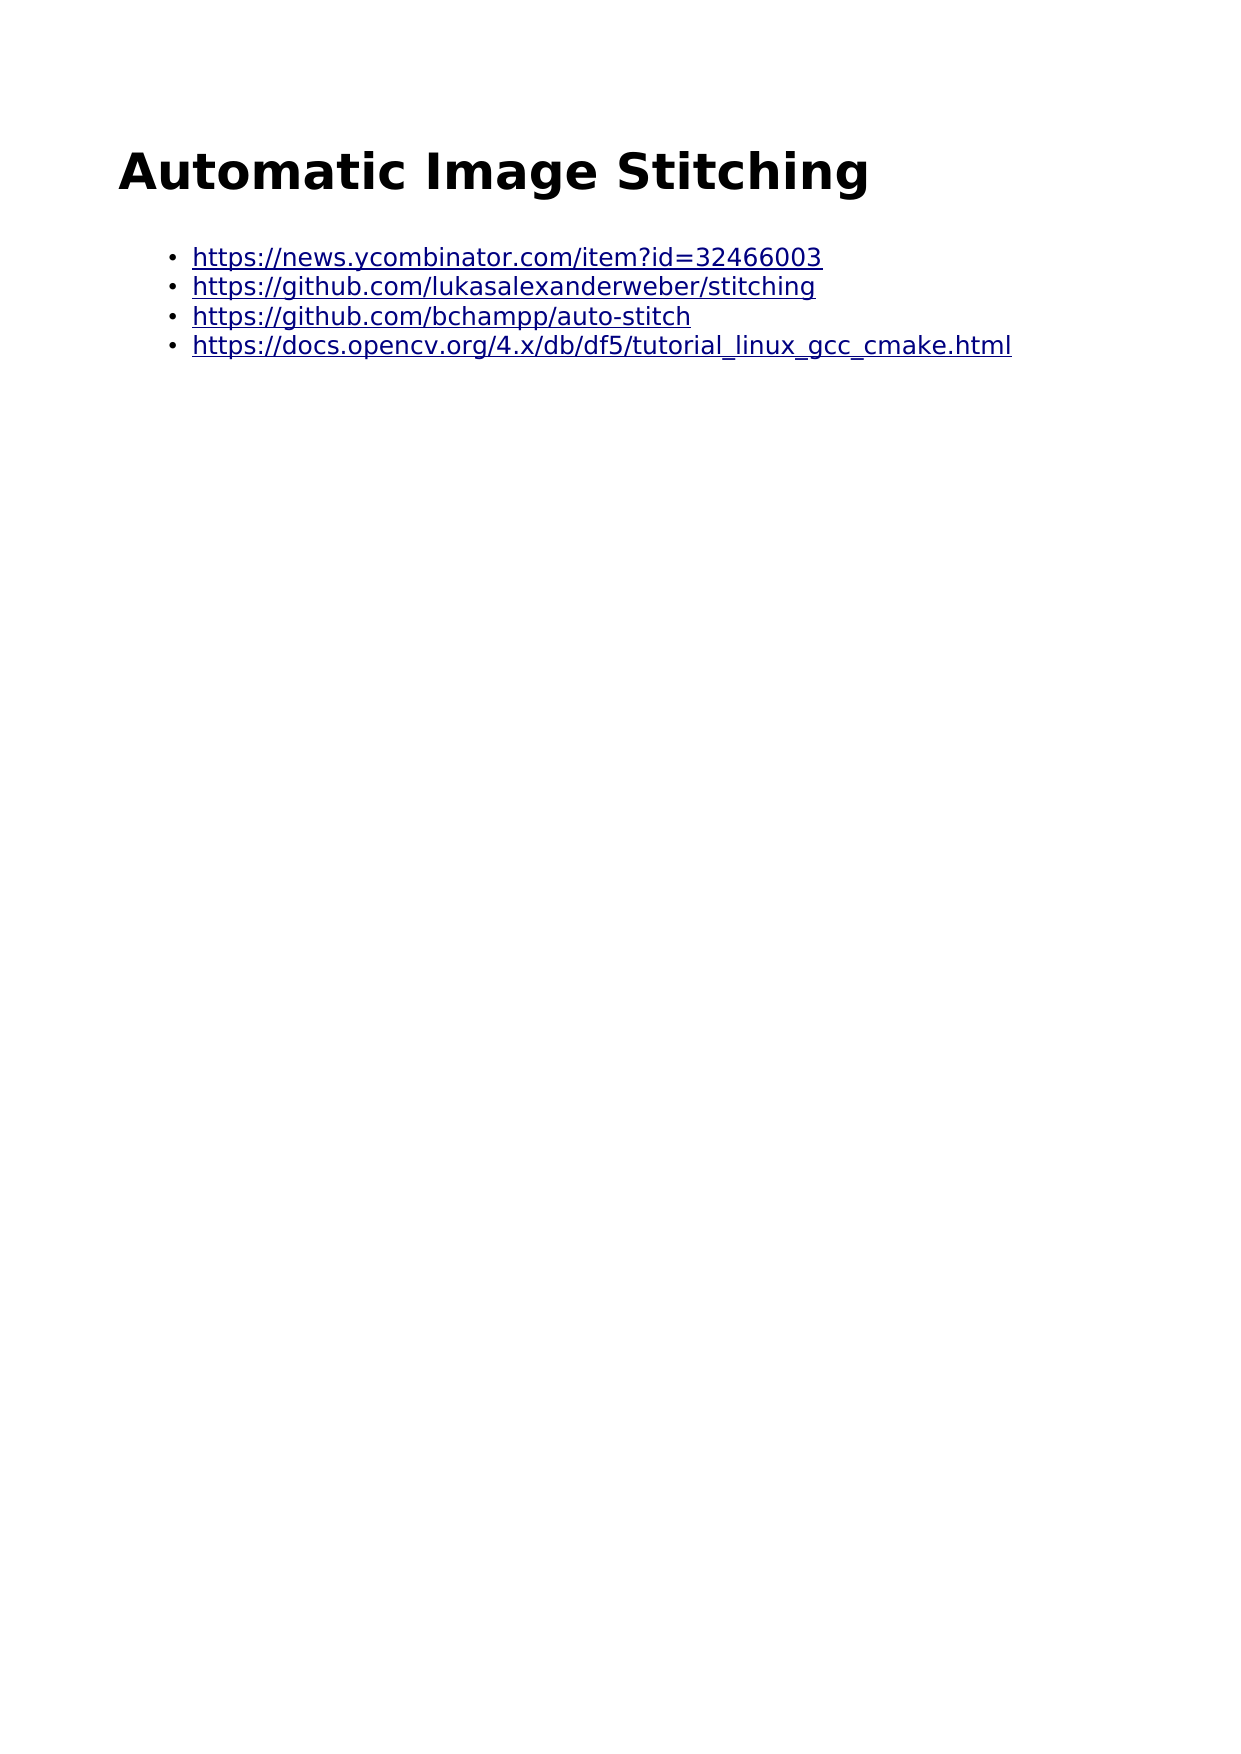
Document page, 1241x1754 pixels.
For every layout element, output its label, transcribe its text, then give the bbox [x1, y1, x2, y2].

list https://docs.opencv.org/4.x/db/df5/tutorial_linux_gcc_cmake.html [177, 331, 1122, 360]
list https://github.com/bchampp/auto-stitch [177, 302, 1122, 331]
subtitle Automatic Image Stitching [118, 143, 1122, 201]
list https://github.com/lukasalexanderweber/stitching [177, 272, 1122, 302]
list https://news.ycombinator.com/item?id=32466003 [177, 243, 1122, 272]
